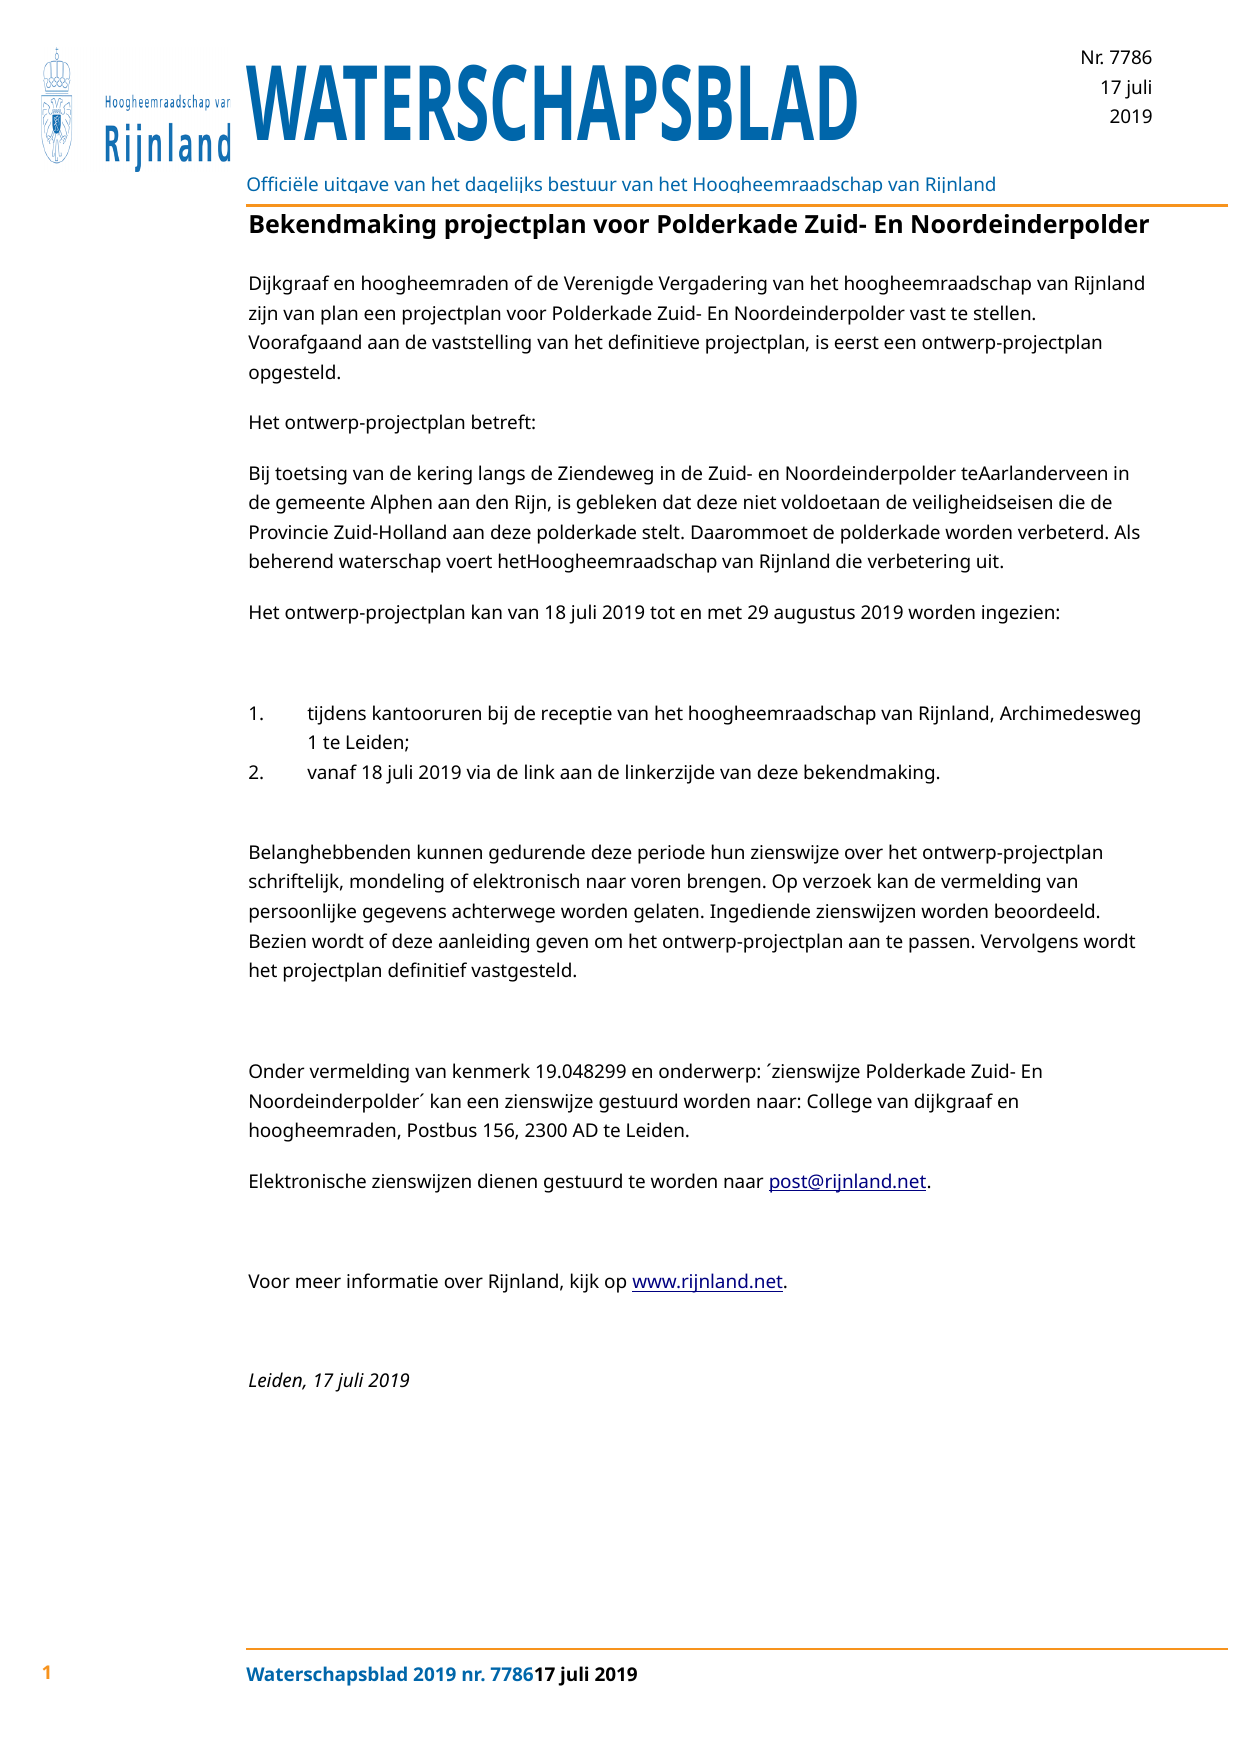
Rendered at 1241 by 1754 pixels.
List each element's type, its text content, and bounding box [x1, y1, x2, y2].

list tijdens kantooruren bij de receptie van het hoogheemraadschap van Rijnland, Archimedesweg 1 te Leiden; [248, 700, 1152, 755]
picture [41, 47, 231, 172]
text Elektronische zienswijzen dienen gestuurd te worden naar post@rijnland.net. [248, 1168, 1152, 1193]
text Onder vermelding van kenmerk 19.048299 en onderwerp: ´zienswijze Polderkade Zuid- En Noordeinderpolder´ kan een zienswijze gestuurd worden naar: College van dijkgraaf en hoogheemraden, Postbus 156, 2300 AD te Leiden. [248, 1058, 1152, 1143]
text Voor meer informatie over Rijnland, kijk op www.rijnland.net. [248, 1269, 1152, 1294]
text Dijkgraaf en hoogheemraden of de Verenigde Vergadering van het hoogheemraadschap van Rijnland zijn van plan een projectplan voor Polderkade Zuid- En Noordeinderpolder vast te stellen. Voorafgaand aan de vaststelling van het definitieve projectplan, is eerst een ontwerp-projectplan opgesteld. [248, 270, 1152, 385]
list vanaf 18 juli 2019 via de link aan de linkerzijde van deze bekendmaking. [248, 759, 1152, 785]
text Het ontwerp-projectplan betreft: [248, 409, 1152, 435]
text Het ontwerp-projectplan kan van 18 juli 2019 tot en met 29 augustus 2019 worden ingezien: [248, 599, 1152, 625]
text Bij toetsing van de kering langs de Ziendeweg in de Zuid- en Noordeinderpolder teAarlanderveen in de gemeente Alphen aan den Rijn, is gebleken dat deze niet voldoetaan de veiligheidseisen die de Provincie Zuid-Holland aan deze polderkade stelt. Daarommoet de polderkade worden verbeterd. Als beherend waterschap voert hetHoogheemraadschap van Rijnland die verbetering uit. [248, 460, 1152, 574]
text Bekendmaking projectplan voor Polderkade Zuid- En Noordeinderpolder [248, 207, 1152, 241]
text Belanghebbenden kunnen gedurende deze periode hun zienswijze over het ontwerp-projectplan schriftelijk, mondeling of elektronisch naar voren brengen. Op verzoek kan de vermelding van persoonlijke gegevens achterwege worden gelaten. Ingediende zienswijzen worden beoordeeld. Bezien wordt of deze aanleiding geven om het ontwerp-projectplan aan te passen. Vervolgens wordt het projectplan definitief vastgesteld. [248, 839, 1152, 983]
text Leiden, 17 juli 2019 [248, 1367, 1152, 1393]
